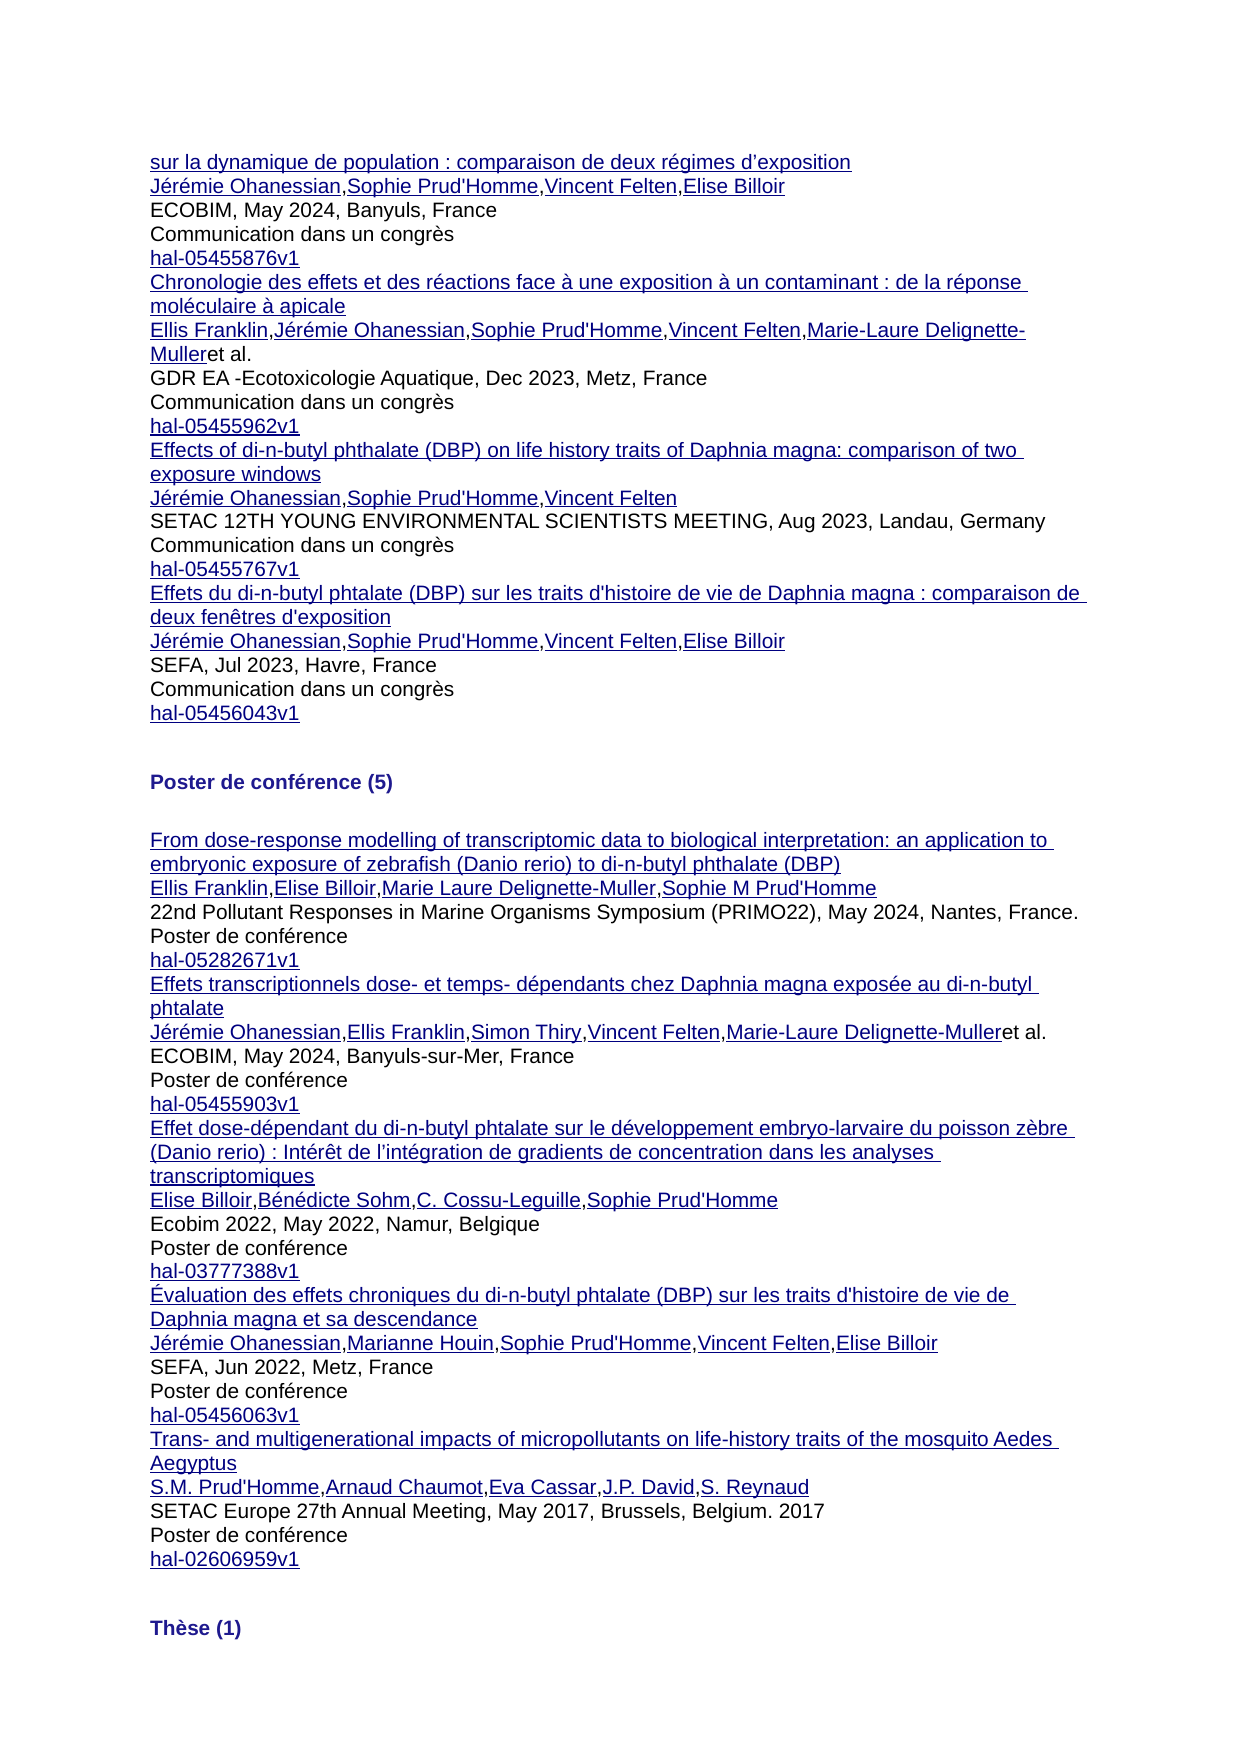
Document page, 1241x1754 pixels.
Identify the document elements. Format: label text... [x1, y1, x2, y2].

table_cell Effects of di-n-butyl phthalate (DBP) on life history traits of Daphnia magna: comparison of two exposure windows Jérémie Ohanessian,Sophie Prud'Homme,Vincent Felten SETAC 12TH YOUNG ENVIRONMENTAL SCIENTISTS MEETING, Aug 2023, Landau, Germany Communication dans un congrès hal-05455767v1 [150, 438, 1090, 581]
table_cell Évaluation des effets chroniques du di-n-butyl phtalate (DBP) sur les traits d'histoire de vie de Daphnia magna et sa descendance Jérémie Ohanessian,Marianne Houin,Sophie Prud'Homme,Vincent Felten,Elise Billoir SEFA, Jun 2022, Metz, France Poster de conférence hal-05456063v1 [150, 1283, 1090, 1427]
subtitle Thèse (1) [150, 1616, 1090, 1639]
table_cell Effets transcriptionnels dose- et temps- dépendants chez Daphnia magna exposée au di-n-butyl phtalate Jérémie Ohanessian,Ellis Franklin,Simon Thiry,Vincent Felten,Marie-Laure Delignette-Mulleret al. ECOBIM, May 2024, Banyuls-sur-Mer, France Poster de conférence hal-05455903v1 [150, 972, 1090, 1116]
table_cell sur la dynamique de population : comparaison de deux régimes d’exposition Jérémie Ohanessian,Sophie Prud'Homme,Vincent Felten,Elise Billoir ECOBIM, May 2024, Banyuls, France Communication dans un congrès hal-05455876v1 [150, 150, 1090, 270]
table_cell Effets du di-n-butyl phtalate (DBP) sur les traits d'histoire de vie de Daphnia magna : comparaison de deux fenêtres d'exposition Jérémie Ohanessian,Sophie Prud'Homme,Vincent Felten,Elise Billoir SEFA, Jul 2023, Havre, France Communication dans un congrès hal-05456043v1 [150, 581, 1090, 725]
table_header From dose-response modelling of transcriptomic data to biological interpretation: an application to embryonic exposure of zebrafish (Danio rerio) to di-n-butyl phthalate (DBP) Ellis Franklin,Elise Billoir,Marie Laure Delignette-Muller,Sophie M Prud'Homme 22nd Pollutant Responses in Marine Organisms Symposium (PRIMO22), May 2024, Nantes, France. Poster de conférence hal-05282671v1 [150, 828, 1090, 972]
table_cell Chronologie des effets et des réactions face à une exposition à un contaminant : de la réponse moléculaire à apicale Ellis Franklin,Jérémie Ohanessian,Sophie Prud'Homme,Vincent Felten,Marie-Laure Delignette-Mulleret al. GDR EA -Ecotoxicologie Aquatique, Dec 2023, Metz, France Communication dans un congrès hal-05455962v1 [150, 270, 1090, 437]
table_cell Trans- and multigenerational impacts of micropollutants on life-history traits of the mosquito Aedes Aegyptus S.M. Prud'Homme,Arnaud Chaumot,Eva Cassar,J.P. David,S. Reynaud SETAC Europe 27th Annual Meeting, May 2017, Brussels, Belgium. 2017 Poster de conférence hal-02606959v1 [150, 1427, 1090, 1571]
subtitle Poster de conférence (5) [150, 770, 1090, 794]
table_cell Effet dose-dépendant du di-n-butyl phtalate sur le développement embryo-larvaire du poisson zèbre (Danio rerio) : Intérêt de l’intégration de gradients de concentration dans les analyses transcriptomiques Elise Billoir,Bénédicte Sohm,C. Cossu-Leguille,Sophie Prud'Homme Ecobim 2022, May 2022, Namur, Belgique Poster de conférence hal-03777388v1 [150, 1116, 1090, 1283]
